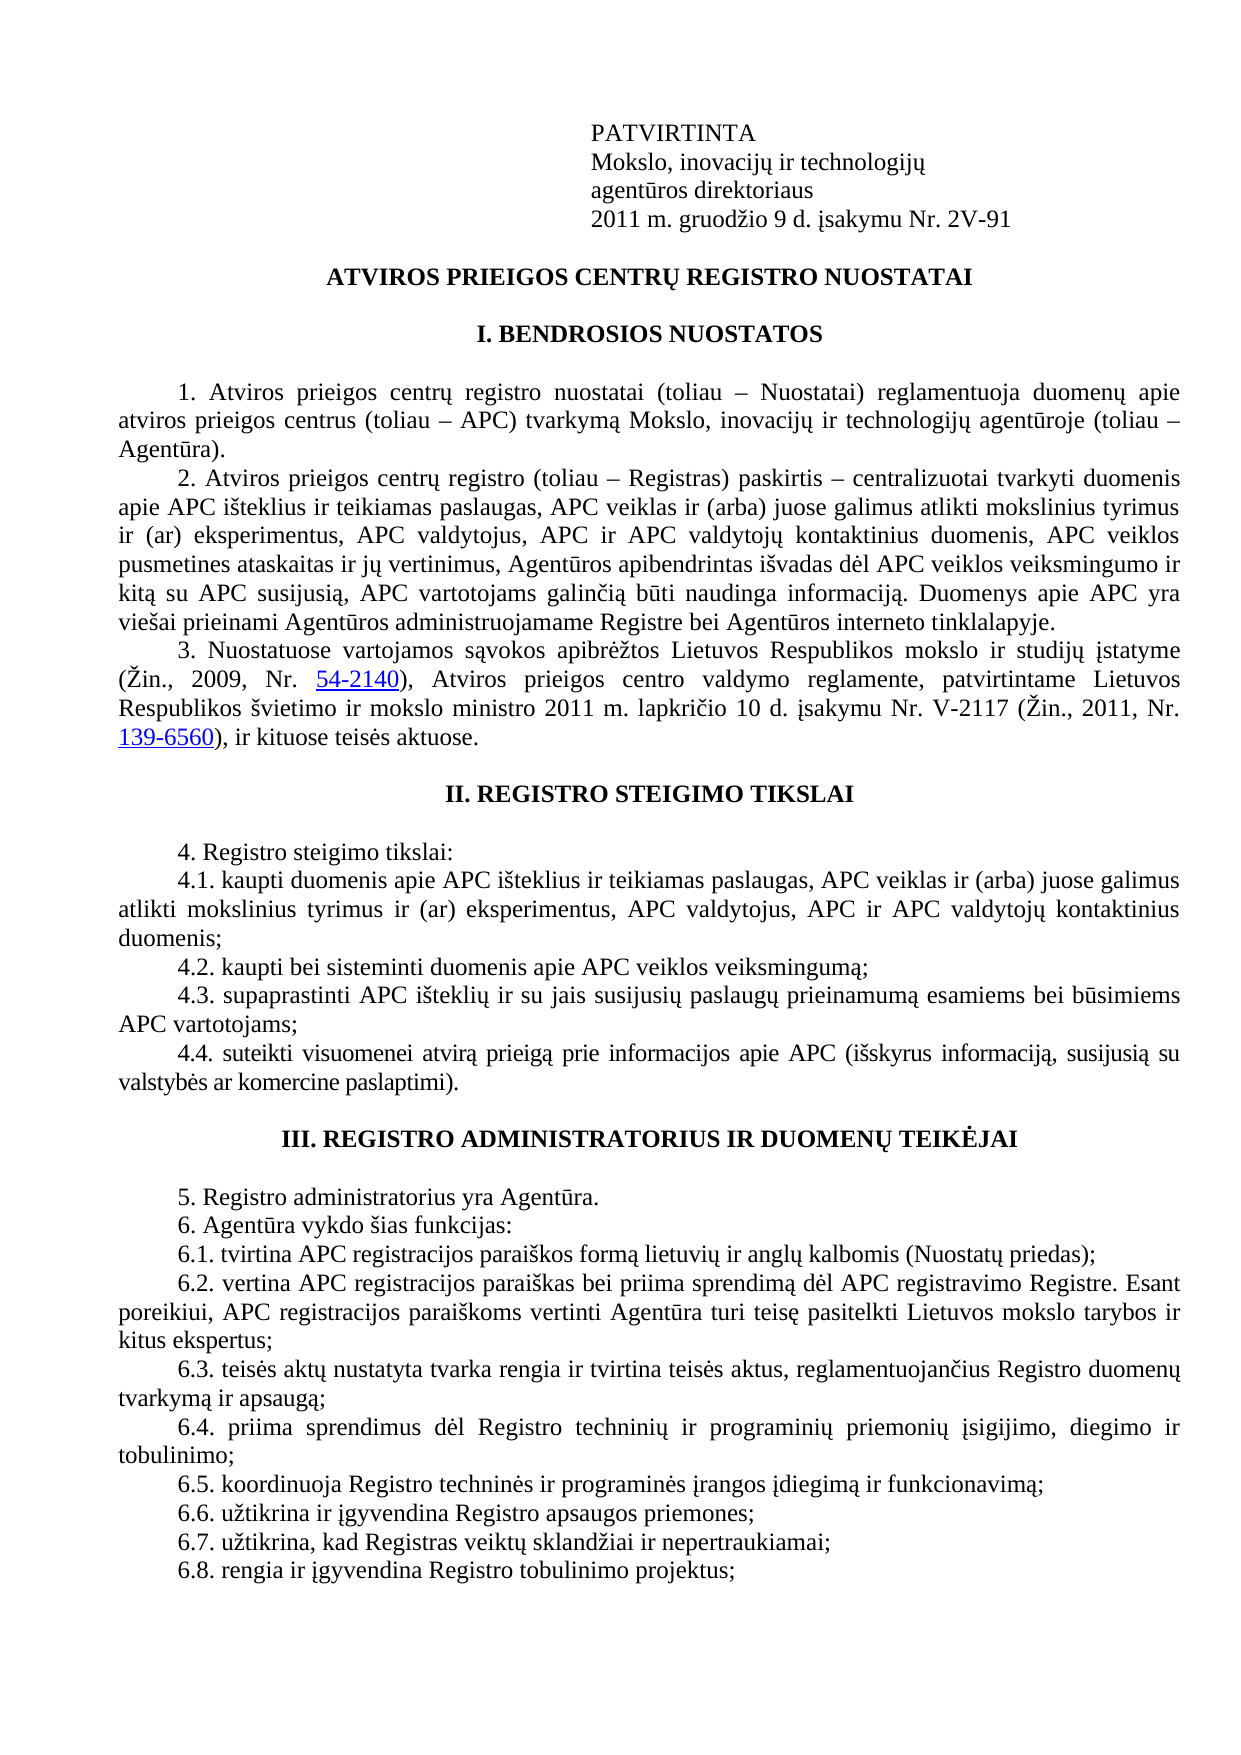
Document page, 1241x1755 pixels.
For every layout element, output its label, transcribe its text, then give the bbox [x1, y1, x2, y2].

text 4.4. suteikti visuomenei atvirą prieigą prie informacijos apie APC (išskyrus informaciją, susijusią su valstybės ar komercine paslaptimi). [118, 1038, 1181, 1096]
text atviros prieigos centrų registro NUOSTATAI [118, 262, 1181, 291]
text 4.1. kaupti duomenis apie APC išteklius ir teikiamas paslaugas, APC veiklas ir (arba) juose galimus atlikti mokslinius tyrimus ir (ar) eksperimentus, APC valdytojus, APC ir APC valdytojų kontaktinius duomenis; [118, 866, 1181, 952]
text 6.7. užtikrina, kad Registras veiktų sklandžiai ir nepertraukiamai; [118, 1527, 1181, 1556]
text 4. Registro steigimo tikslai: [118, 837, 1181, 866]
text Mokslo, inovacijų ir technologijų [591, 147, 1181, 176]
text 5. Registro administratorius yra Agentūra. [118, 1182, 1181, 1211]
text 6.2. vertina APC registracijos paraiškas bei priima sprendimą dėl APC registravimo Registre. Esant poreikiui, APC registracijos paraiškoms vertinti Agentūra turi teisę pasitelkti Lietuvos mokslo tarybos ir kitus ekspertus; [118, 1268, 1181, 1354]
text 6.8. rengia ir įgyvendina Registro tobulinimo projektus; [118, 1556, 1181, 1584]
text 6.5. koordinuoja Registro techninės ir programinės įrangos įdiegimą ir funkcionavimą; [118, 1469, 1181, 1498]
text 6.6. užtikrina ir įgyvendina Registro apsaugos priemones; [118, 1498, 1181, 1527]
text 6.3. teisės aktų nustatyta tvarka rengia ir tvirtina teisės aktus, reglamentuojančius Registro duomenų tvarkymą ir apsaugą; [118, 1354, 1181, 1412]
text agentūros direktoriaus [591, 176, 1181, 204]
text II. REGISTRO STEIGIMO TIKSLAI [118, 779, 1181, 808]
text 1. Atviros prieigos centrų registro nuostatai (toliau – Nuostatai) reglamentuoja duomenų apie atviros prieigos centrus (toliau – APC) tvarkymą Mokslo, inovacijų ir technologijų agentūroje (toliau – Agentūra). [118, 377, 1181, 463]
text 2. Atviros prieigos centrų registro (toliau – Registras) paskirtis – centralizuotai tvarkyti duomenis apie APC išteklius ir teikiamas paslaugas, APC veiklas ir (arba) juose galimus atlikti mokslinius tyrimus ir (ar) eksperimentus, APC valdytojus, APC ir APC valdytojų kontaktinius duomenis, APC veiklos pusmetines ataskaitas ir jų vertinimus, Agentūros apibendrintas išvadas dėl APC veiklos veiksmingumo ir kitą su APC susijusią, APC vartotojams galinčią būti naudinga informaciją. Duomenys apie APC yra viešai prieinami Agentūros administruojamame Registre bei Agentūros interneto tinklalapyje. [118, 463, 1181, 636]
text 4.2. kaupti bei sisteminti duomenis apie APC veiklos veiksmingumą; [118, 952, 1181, 981]
text 6.1. tvirtina APC registracijos paraiškos formą lietuvių ir anglų kalbomis (Nuostatų priedas); [118, 1239, 1181, 1268]
text 6. Agentūra vykdo šias funkcijas: [118, 1211, 1181, 1239]
text 3. Nuostatuose vartojamos sąvokos apibrėžtos Lietuvos Respublikos mokslo ir studijų įstatyme (Žin., 2009, Nr. 54-2140), Atviros prieigos centro valdymo reglamente, patvirtintame Lietuvos Respublikos švietimo ir mokslo ministro 2011 m. lapkričio 10 d. įsakymu Nr. V-2117 (Žin., 2011, Nr. 139-6560), ir kituose teisės aktuose. [118, 636, 1181, 751]
text 2011 m. gruodžio 9 d. įsakymu Nr. 2V-91 [591, 204, 1181, 233]
text 6.4. priima sprendimus dėl Registro techninių ir programinių priemonių įsigijimo, diegimo ir tobulinimo; [118, 1412, 1181, 1469]
text PATVIRTINTA [591, 118, 1181, 147]
text III. REGISTRO ADMINISTRATORIUS IR DUOMENŲ TEIKĖJAI [118, 1124, 1181, 1153]
text I. BENDROSIOS NUOSTATOS [118, 319, 1181, 348]
text 4.3. supaprastinti APC išteklių ir su jais susijusių paslaugų prieinamumą esamiems bei būsimiems APC vartotojams; [118, 981, 1181, 1038]
